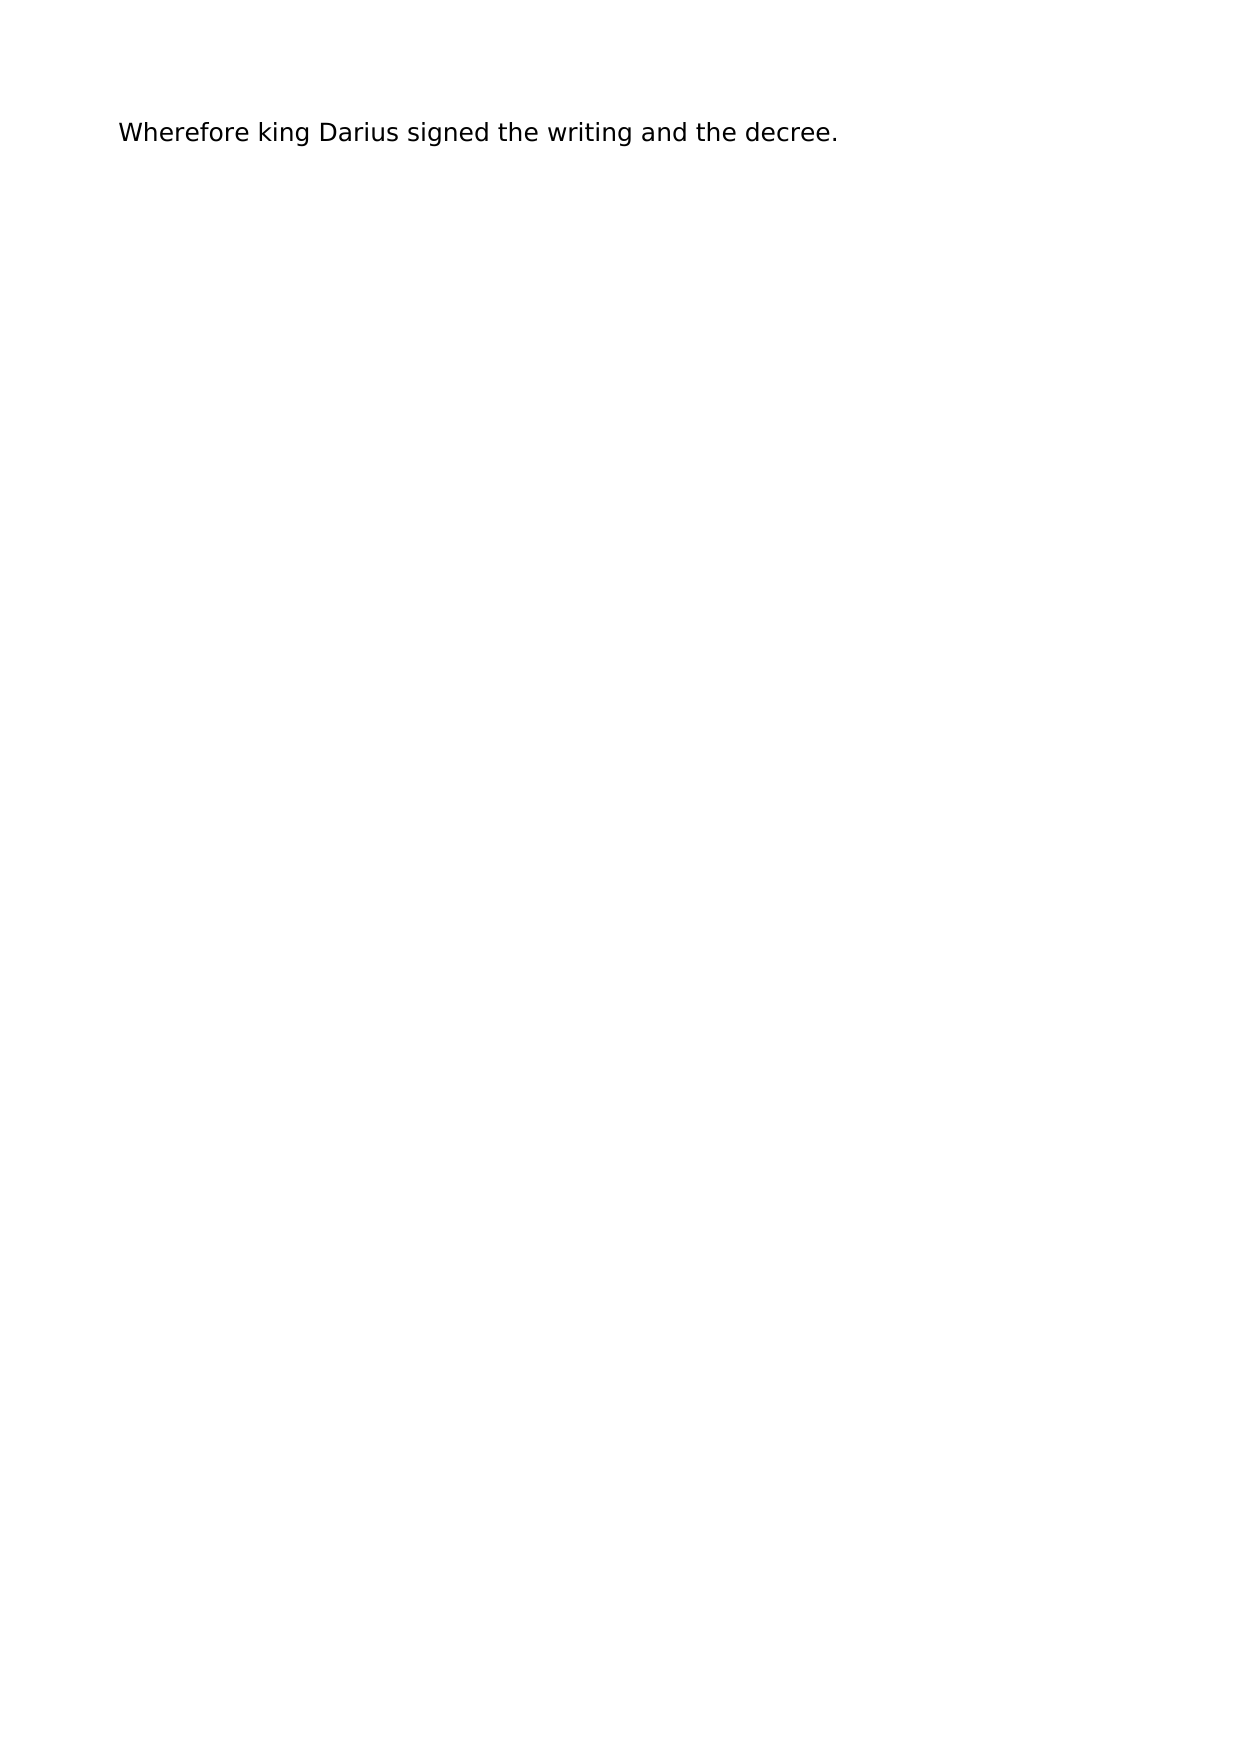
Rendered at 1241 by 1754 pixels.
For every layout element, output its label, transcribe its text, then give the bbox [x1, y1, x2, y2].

text Wherefore king Darius signed the writing and the decree. [118, 118, 1122, 147]
